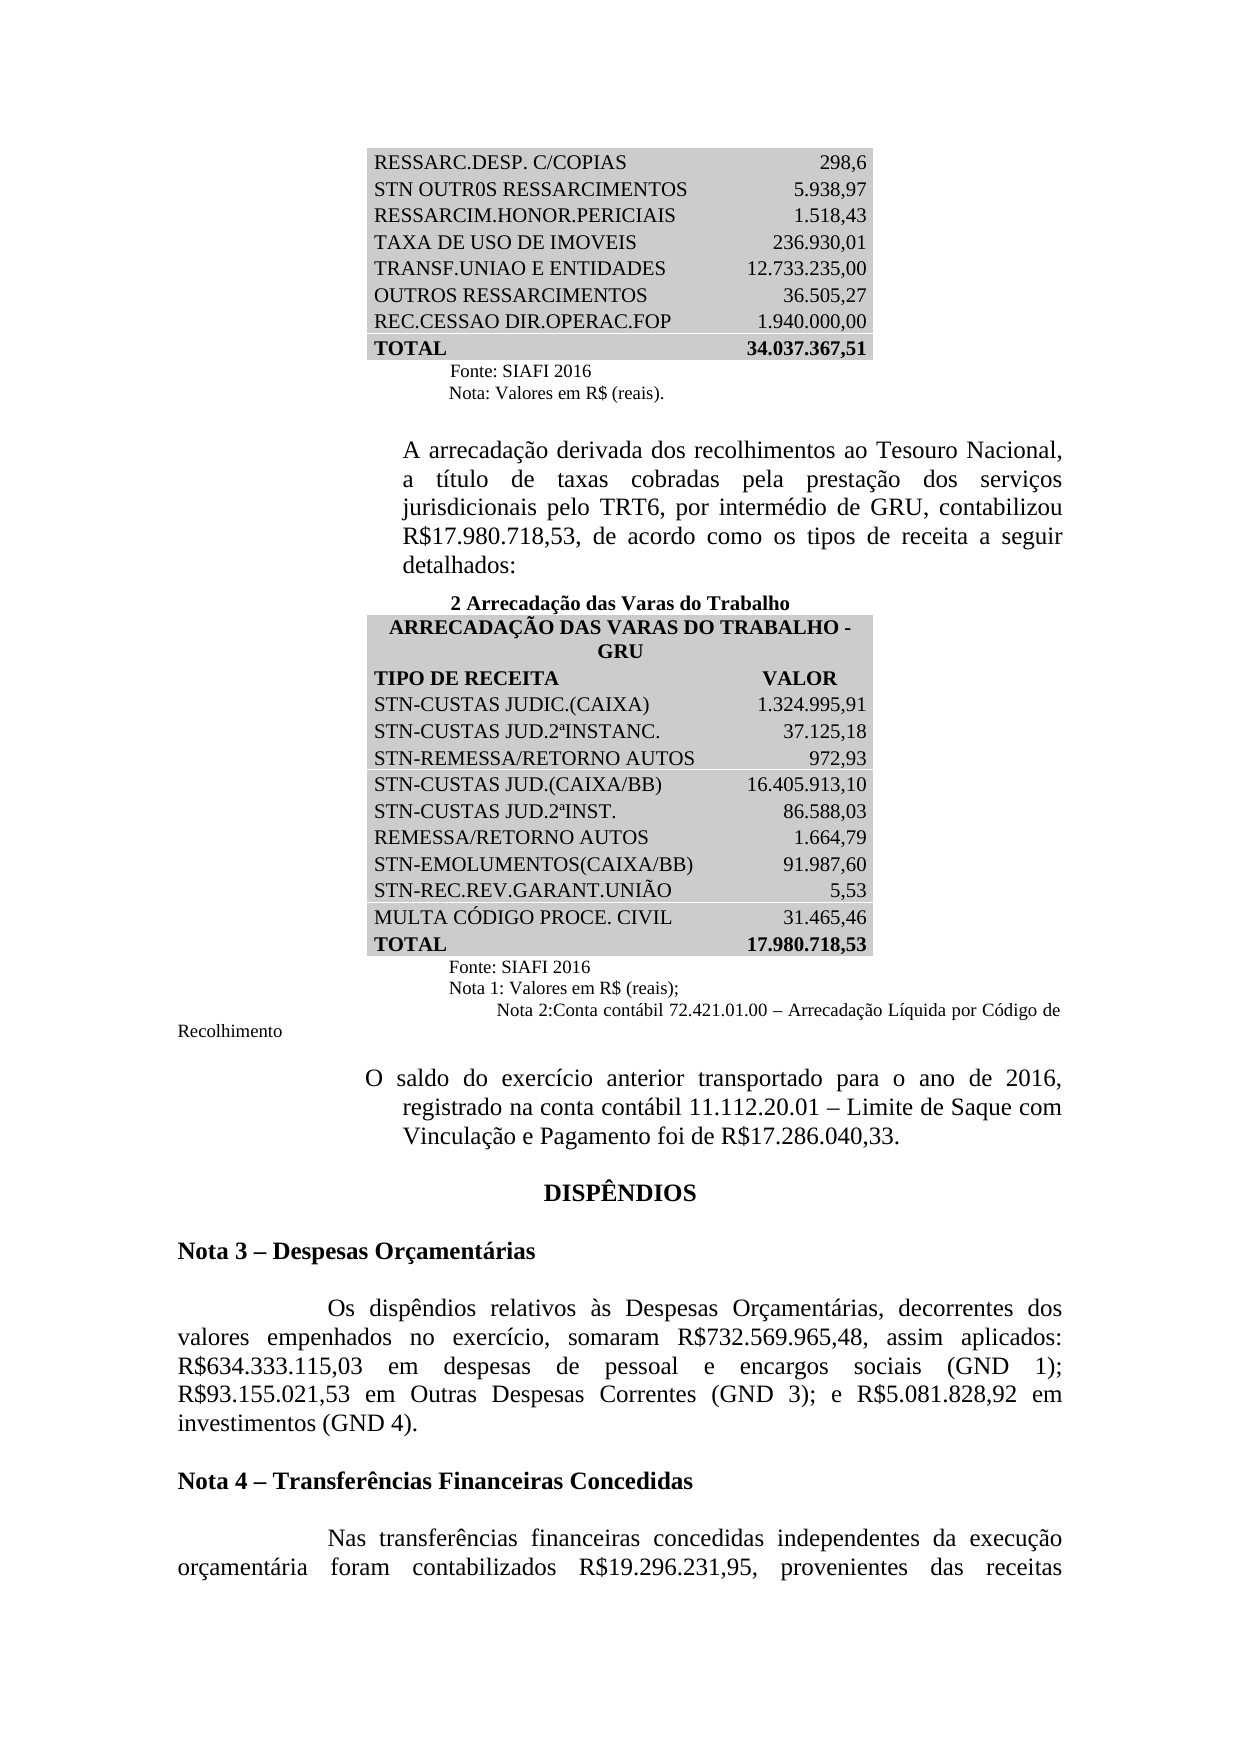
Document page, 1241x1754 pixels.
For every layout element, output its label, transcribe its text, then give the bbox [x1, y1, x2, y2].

text Nas transferências financeiras concedidas independentes da execução orçamentária foram contabilizados R$19.296.231,95, provenientes das receitas [177, 1523, 1063, 1581]
table_cell STN-CUSTAS JUD.2ªINSTANC. [367, 716, 726, 743]
table_cell 12.733.235,00 [726, 254, 873, 280]
text Nota 3 – Despesas Orçamentárias [177, 1236, 1063, 1264]
table_cell STN-CUSTAS JUD.2ªINST. [367, 796, 726, 823]
table_cell TAXA DE USO DE IMOVEIS [367, 227, 726, 254]
table_cell OUTROS RESSARCIMENTOS [367, 280, 726, 307]
text Nota: Valores em R$ (reais). [177, 382, 1063, 403]
table_cell 36.505,27 [726, 280, 873, 307]
table_cell MULTA CÓDIGO PROCE. CIVIL [367, 903, 726, 929]
table_cell TOTAL [367, 929, 726, 956]
table_cell 16.405.913,10 [726, 770, 873, 796]
table_cell 1.940.000,00 [726, 307, 873, 333]
table_cell REC.CESSAO DIR.OPERAC.FOP [367, 307, 726, 333]
text Fonte: SIAFI 2016 [177, 360, 1063, 382]
table_cell 37.125,18 [726, 716, 873, 743]
table_cell 972,93 [726, 743, 873, 769]
table_cell 236.930,01 [726, 227, 873, 254]
table_cell 1.664,79 [726, 823, 873, 849]
table_cell 17.980.718,53 [726, 929, 873, 956]
table_cell STN-REC.REV.GARANT.UNIÃO [367, 876, 726, 902]
table_cell STN-REMESSA/RETORNO AUTOS [367, 743, 726, 769]
table_cell TRANSF.UNIAO E ENTIDADES [367, 254, 726, 280]
table_header ARRECADAÇÃO DAS VARAS DO TRABALHO - GRU [367, 615, 873, 663]
text DISPÊNDIOS [177, 1178, 1063, 1207]
text Nota 2:Conta contábil 72.421.01.00 – Arrecadação Líquida por Código de Recolhimento [177, 999, 1063, 1042]
text Os dispêndios relativos às Despesas Orçamentárias, decorrentes dos valores empenhados no exercício, somaram R$732.569.965,48, assim aplicados: R$634.333.115,03 em despesas de pessoal e encargos sociais (GND 1); R$93.155.021,53 em Outras Despesas Correntes (GND 3); e R$5.081.828,92 em investimentos (GND 4). [177, 1293, 1063, 1437]
table_cell 91.987,60 [726, 849, 873, 876]
table_cell STN-EMOLUMENTOS(CAIXA/BB) [367, 849, 726, 876]
table_cell RESSARCIM.HONOR.PERICIAIS [367, 201, 726, 227]
table_cell STN-CUSTAS JUDIC.(CAIXA) [367, 690, 726, 716]
table_cell RESSARC.DESP. C/COPIAS [367, 148, 726, 174]
table_cell 298,6 [726, 148, 873, 174]
table_cell 34.037.367,51 [726, 334, 873, 360]
table_cell 1.324.995,91 [726, 690, 873, 716]
table_cell 86.588,03 [726, 796, 873, 823]
table_cell TIPO DE RECEITA [367, 663, 726, 690]
table_cell 5.938,97 [726, 174, 873, 201]
text Nota 4 – Transferências Financeiras Concedidas [177, 1466, 1063, 1494]
table_cell 1.518,43 [726, 201, 873, 227]
table_cell REMESSA/RETORNO AUTOS [367, 823, 726, 849]
text A arrecadação derivada dos recolhimentos ao Tesouro Nacional, a título de taxas cobradas pela prestação dos serviços jurisdicionais pelo TRT6, por intermédio de GRU, contabilizou R$17.980.718,53, de acordo como os tipos de receita a seguir detalhados: [402, 435, 1063, 579]
text Nota 1: Valores em R$ (reais); [177, 977, 1063, 999]
text O saldo do exercício anterior transportado para o ano de 2016, registrado na conta contábil 11.112.20.01 – Limite de Saque com Vinculação e Pagamento foi de R$17.286.040,33. [365, 1063, 1063, 1149]
table_cell STN OUTR0S RESSARCIMENTOS [367, 174, 726, 201]
text 2 Arrecadação das Varas do Trabalho [177, 591, 1063, 615]
table_cell VALOR [726, 663, 873, 690]
table_cell STN-CUSTAS JUD.(CAIXA/BB) [367, 770, 726, 796]
text Fonte: SIAFI 2016 [177, 956, 1063, 977]
table_cell 5,53 [726, 876, 873, 902]
table_cell TOTAL [367, 334, 726, 360]
table_cell 31.465,46 [726, 903, 873, 929]
